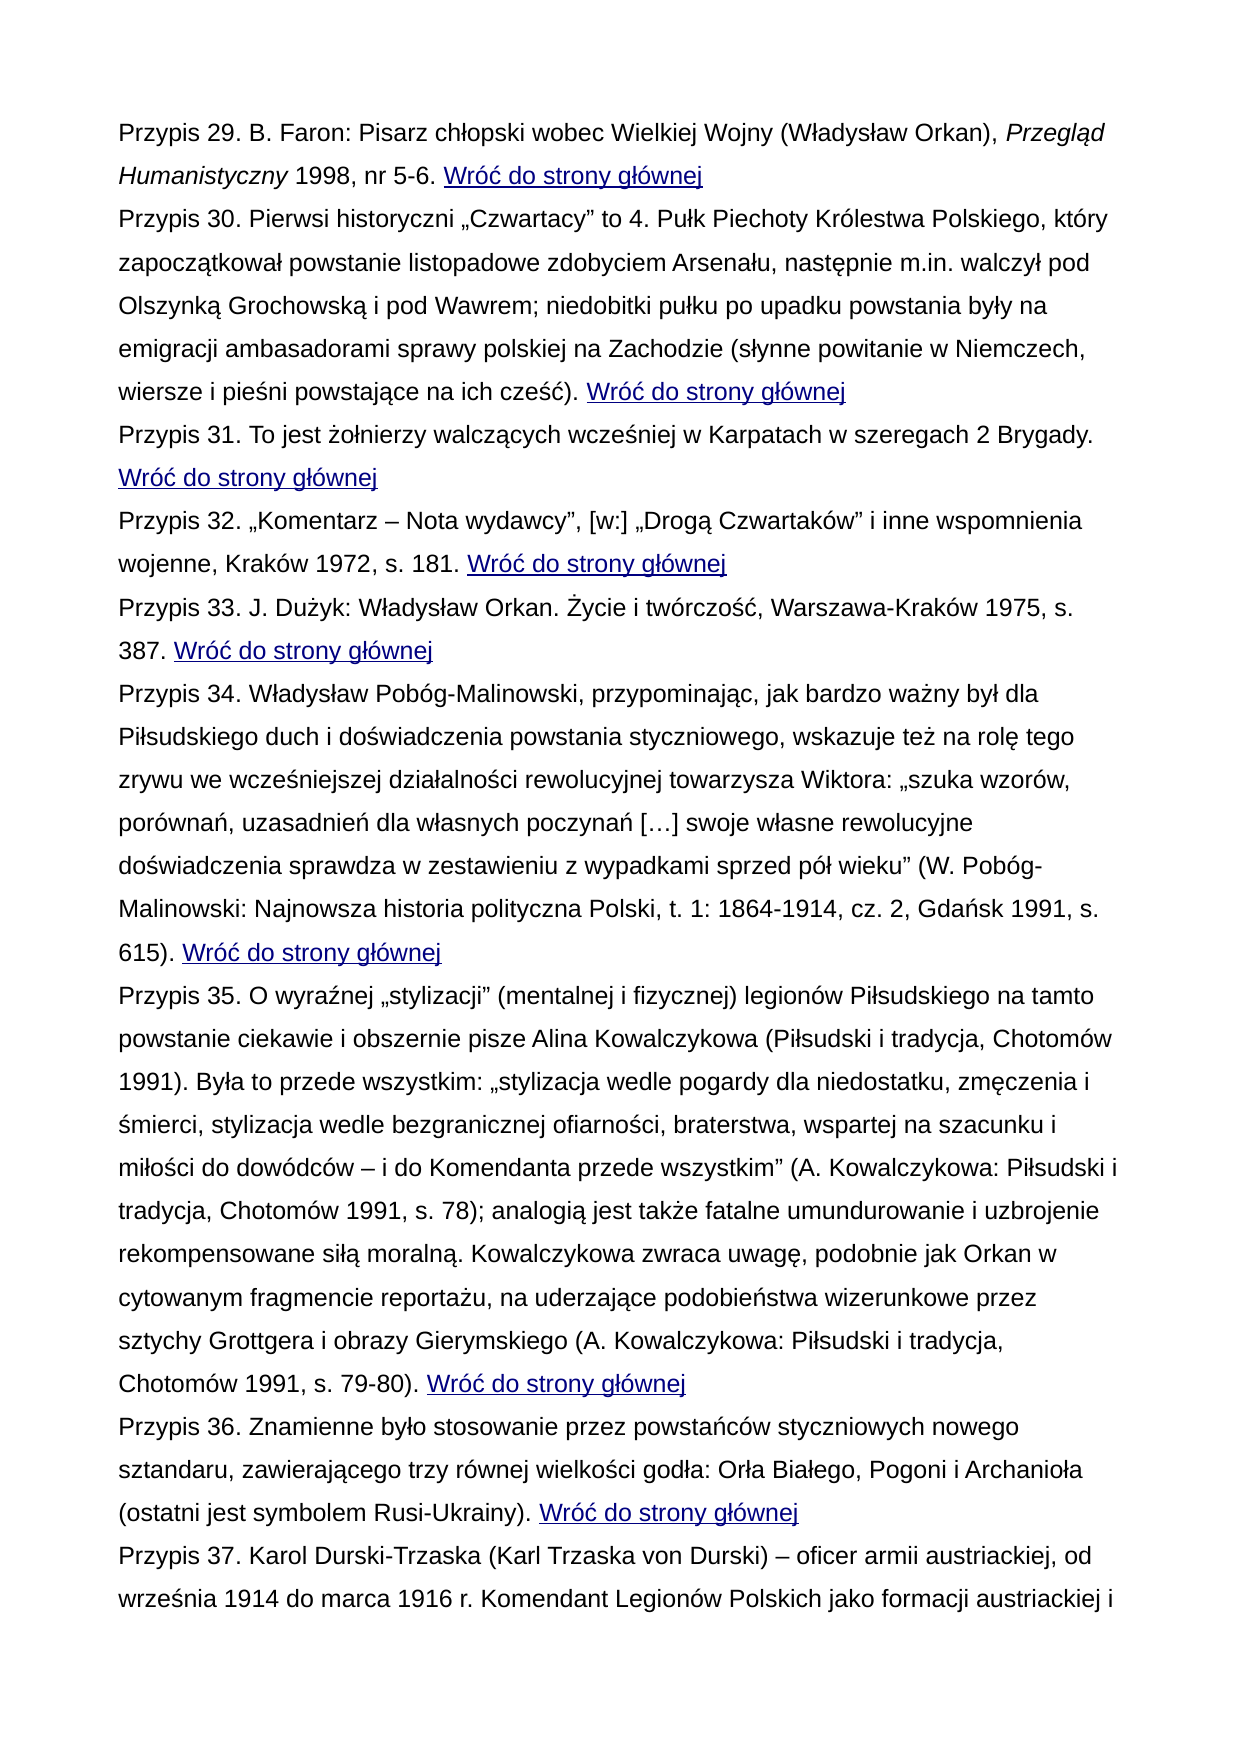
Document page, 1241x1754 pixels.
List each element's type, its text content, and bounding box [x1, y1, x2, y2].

text Przypis 32. „Komentarz – Nota wydawcy”, [w:] „Drogą Czwartaków” i inne wspomnienia wojenne, Kraków 1972, s. 181. Wróć do strony głównej [118, 506, 1122, 578]
text Przypis 35. O wyraźnej „stylizacji” (mentalnej i ﬁzycznej) legionów Piłsudskiego na tamto powstanie ciekawie i obszernie pisze Alina Kowalczykowa (Piłsudski i tradycja, Chotomów 1991). Była to przede wszystkim: „stylizacja wedle pogardy dla niedostatku, zmęczenia i śmierci, stylizacja wedle bezgranicznej oﬁarności, braterstwa, wspartej na szacunku i miłości do dowódców – i do Komendanta przede wszystkim” (A. Kowalczykowa: Piłsudski i tradycja, Chotomów 1991, s. 78); analogią jest także fatalne umundurowanie i uzbrojenie rekompensowane siłą moralną. Kowalczykowa zwraca uwagę, podobnie jak Orkan w cytowanym fragmencie reportażu, na uderzające podobieństwa wizerunkowe przez sztychy Grottgera i obrazy Gierymskiego (A. Kowalczykowa: Piłsudski i tradycja, Chotomów 1991, s. 79-80). Wróć do strony głównej [118, 981, 1122, 1397]
text Przypis 31. To jest żołnierzy walczących wcześniej w Karpatach w szeregach 2 Brygady. Wróć do strony głównej [118, 420, 1122, 492]
text Przypis 36. Znamienne było stosowanie przez powstańców styczniowych nowego sztandaru, zawierającego trzy równej wielkości godła: Orła Białego, Pogoni i Archanioła (ostatni jest symbolem Rusi-Ukrainy). Wróć do strony głównej [118, 1412, 1122, 1527]
text Przypis 30. Pierwsi historyczni „Czwartacy” to 4. Pułk Piechoty Królestwa Polskiego, który zapoczątkował powstanie listopadowe zdobyciem Arsenału, następnie m.in. walczył pod Olszynką Grochowską i pod Wawrem; niedobitki pułku po upadku powstania były na emigracji ambasadorami sprawy polskiej na Zachodzie (słynne powitanie w Niemczech, wiersze i pieśni powstające na ich cześć). Wróć do strony głównej [118, 204, 1122, 406]
text Przypis 29. B. Faron: Pisarz chłopski wobec Wielkiej Wojny (Władysław Orkan), Przegląd Humanistyczny 1998, nr 5-6. Wróć do strony głównej [118, 118, 1122, 190]
text Przypis 33. J. Dużyk: Władysław Orkan. Życie i twórczość, Warszawa-Kraków 1975, s. 387. Wróć do strony głównej [118, 592, 1122, 664]
text Przypis 37. Karol Durski-Trzaska (Karl Trzaska von Durski) – oﬁcer armii austriackiej, od września 1914 do marca 1916 r. Komendant Legionów Polskich jako formacji austriackiej i [118, 1541, 1122, 1613]
text Przypis 34. Władysław Pobóg-Malinowski, przypominając, jak bardzo ważny był dla Piłsudskiego duch i doświadczenia powstania styczniowego, wskazuje też na rolę tego zrywu we wcześniejszej działalności rewolucyjnej towarzysza Wiktora: „szuka wzorów, porównań, uzasadnień dla własnych poczynań […] swoje własne rewolucyjne doświadczenia sprawdza w zestawieniu z wypadkami sprzed pół wieku” (W. Pobóg-Malinowski: Najnowsza historia polityczna Polski, t. 1: 1864-1914, cz. 2, Gdańsk 1991, s. 615). Wróć do strony głównej [118, 679, 1122, 966]
